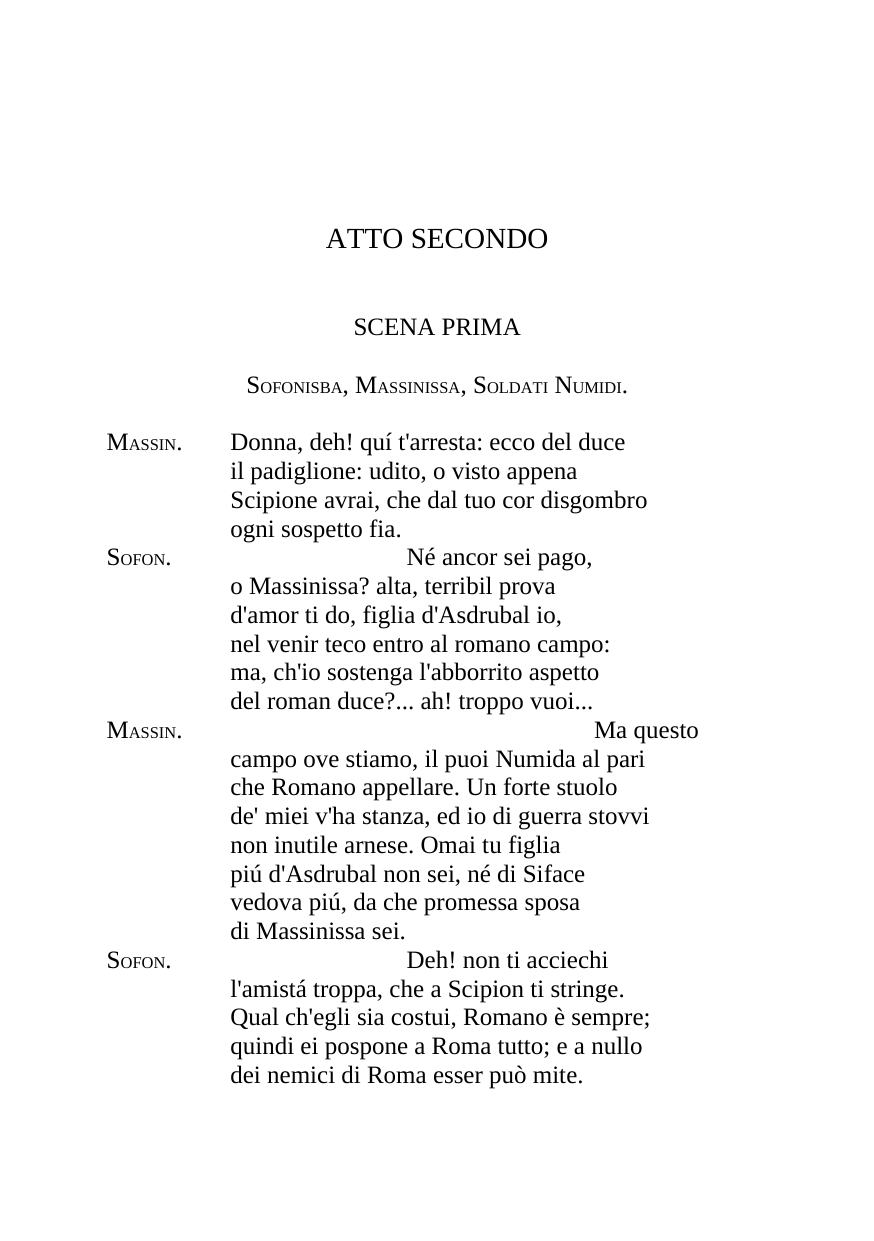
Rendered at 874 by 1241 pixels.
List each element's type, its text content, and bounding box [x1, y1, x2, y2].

table_cell Sofon. [95, 543, 219, 715]
text ATTO SECONDO [106, 221, 768, 255]
table_cell Sofon. [95, 945, 219, 1089]
text SCENA PRIMA [106, 312, 768, 341]
table_cell Ma questo campo ove stiamo, il puoi Numida al pari che Romano appellare. Un forte stuolo de' miei v'ha stanza, ed io di guerra stovvi non inutile arnese. Omai tu figlia piú d'Asdrubal non sei, né di Siface vedova piú, da che promessa sposa di Massinissa sei. [219, 715, 866, 945]
table_cell Massin. [95, 715, 219, 945]
table_cell Deh! non ti acciechi l'amistá troppa, che a Scipion ti stringe. Qual ch'egli sia costui, Romano è sempre; quindi ei pospone a Roma tutto; e a nullo dei nemici di Roma esser può mite. [219, 945, 866, 1089]
table_header Massin. [95, 428, 219, 542]
table_header Donna, deh! quí t'arresta: ecco del duce il padiglione: udito, o visto appena Scipione avrai, che dal tuo cor disgombro ogni sospetto fia. [219, 428, 866, 542]
text Sofonisba, Massinissa, Soldati Numidi. [106, 370, 768, 399]
table_cell Né ancor sei pago, o Massinissa? alta, terribil prova d'amor ti do, figlia d'Asdrubal io, nel venir teco entro al romano campo: ma, ch'io sostenga l'abborrito aspetto del roman duce?... ah! troppo vuoi... [219, 543, 866, 715]
